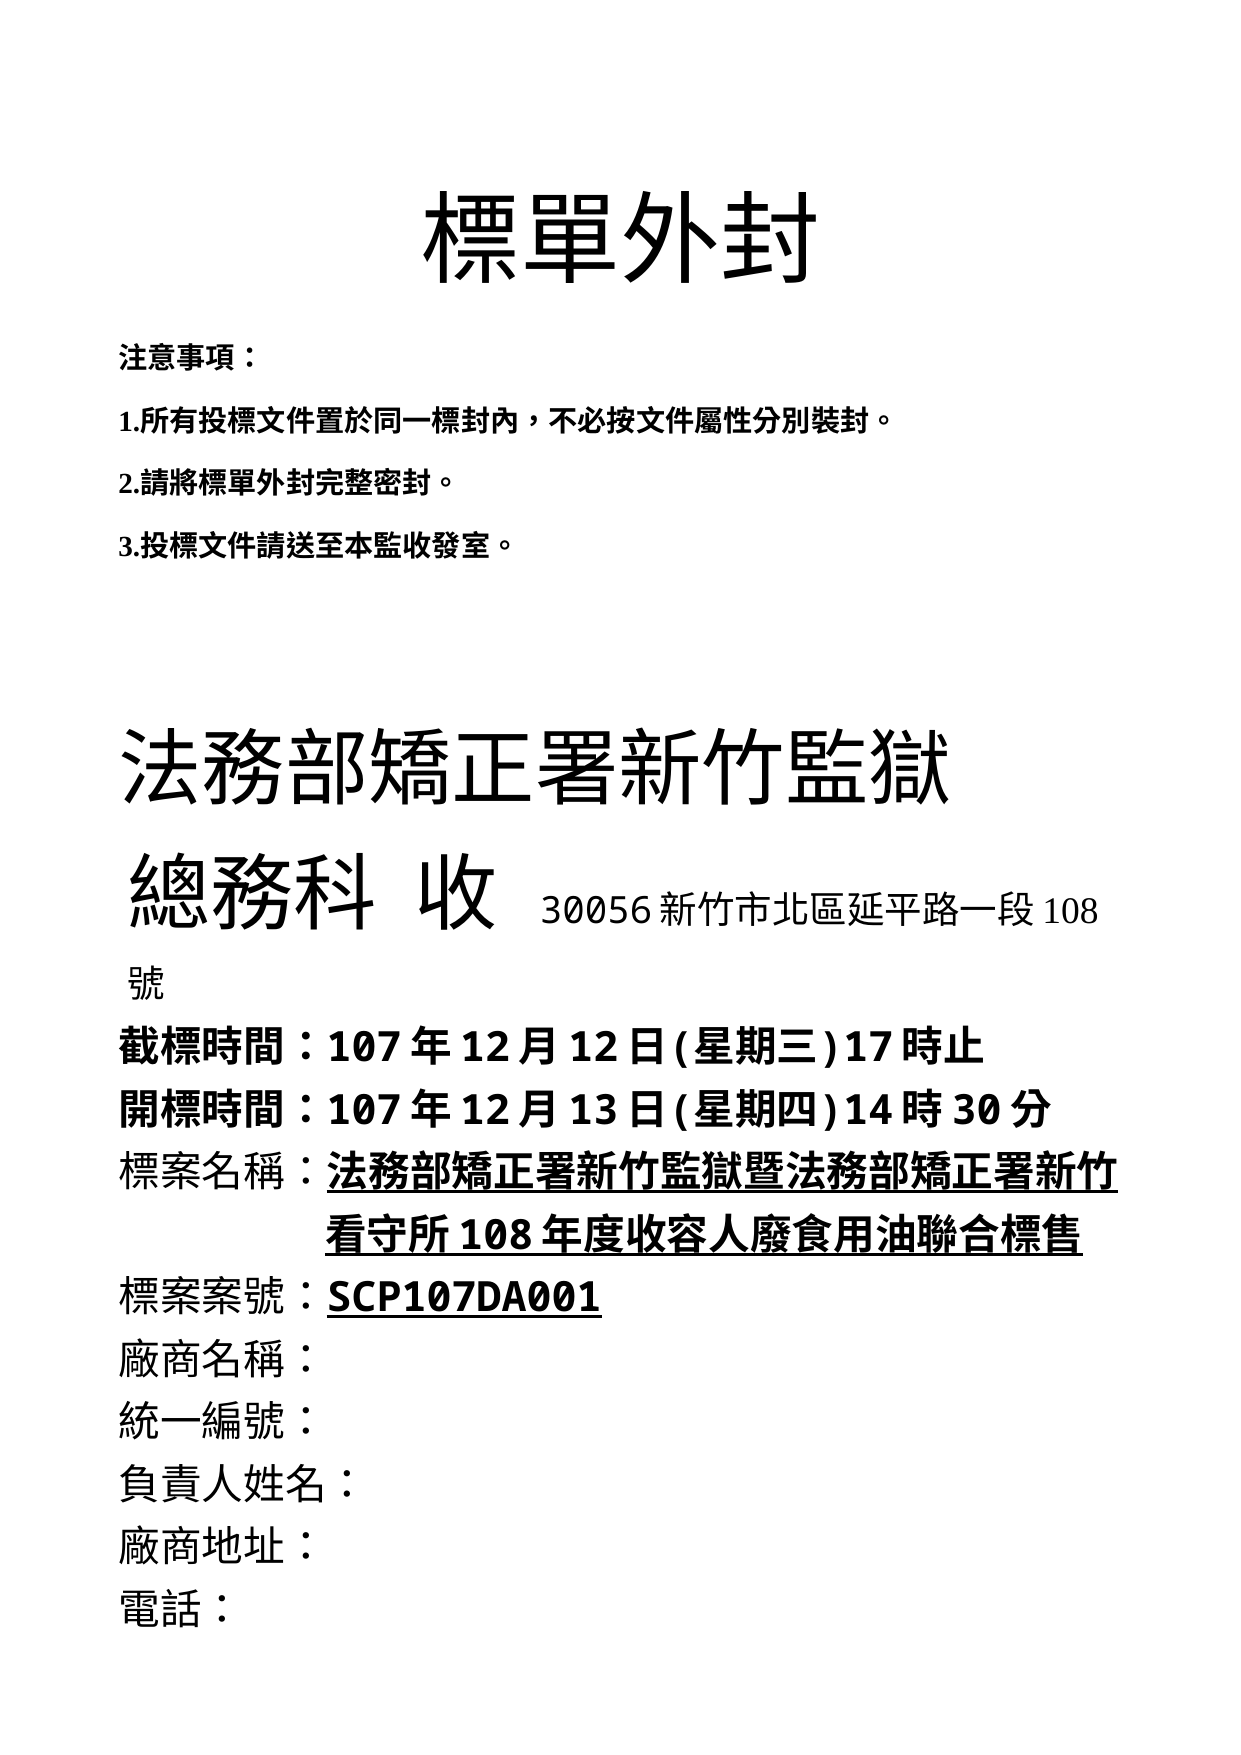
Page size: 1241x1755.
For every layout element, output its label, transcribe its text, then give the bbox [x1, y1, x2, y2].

text 廠商地址： [118, 1502, 1122, 1564]
list 所有投標文件置於同一標封內，不必按文件屬性分別裝封。 [118, 377, 1122, 439]
list 請將標單外封完整密封。 [118, 439, 1122, 502]
text 開標時間：107年12月13日(星期四)14時30分 [118, 1064, 1122, 1127]
text 標案案號：SCP107DA001 [118, 1252, 1122, 1314]
text 截標時間：107年12月12日(星期三)17時止 [118, 1002, 1122, 1064]
text 標單外封 [118, 127, 1122, 314]
text 負責人姓名： [118, 1439, 1122, 1502]
text 標案名稱：法務部矯正署新竹監獄暨法務部矯正署新竹看守所108年度收容人廢食用油聯合標售 [118, 1127, 1122, 1252]
text 注意事項： [118, 314, 1122, 377]
text 電話： [118, 1564, 1122, 1627]
text 廠商名稱： [118, 1314, 1122, 1377]
text 法務部矯正署新竹監獄 [118, 689, 1122, 814]
list 投標文件請送至本監收發室。 [118, 502, 1122, 564]
text 統一編號： [118, 1377, 1122, 1439]
text 總務科 收 30056新竹市北區延平路一段108號 [127, 814, 1122, 1002]
